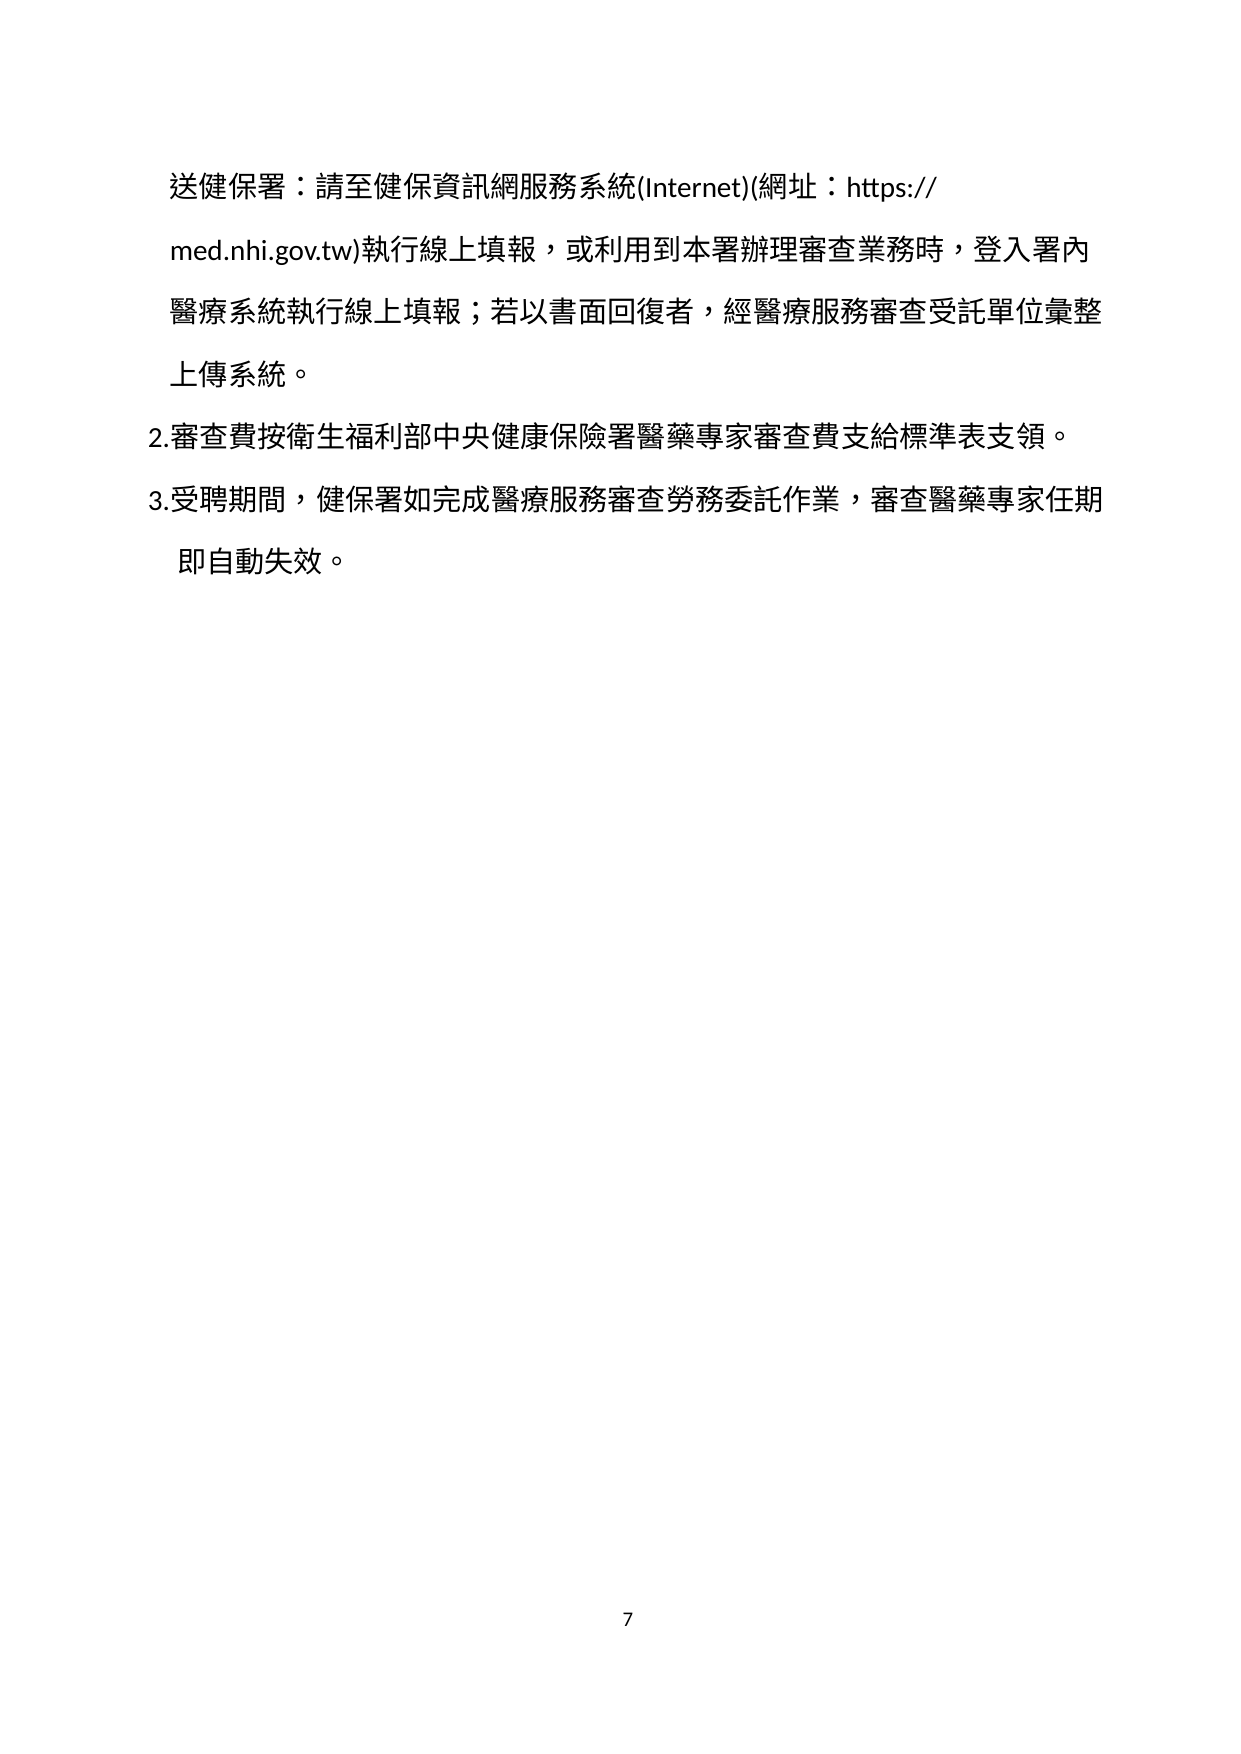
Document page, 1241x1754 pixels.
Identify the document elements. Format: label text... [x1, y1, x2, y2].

text 2.審查費按衛生福利部中央健康保險署醫藥專家審查費支給標準表支領。 [148, 393, 1107, 456]
text 3.受聘期間，健保署如完成醫療服務審查勞務委託作業，審查醫藥專家任期即自動失效。 [148, 456, 1107, 581]
text 送健保署：請至健保資訊網服務系統(Internet)(網址：https://med.nhi.gov.tw)執行線上填報，或利用到本署辦理審查業務時，登入署內醫療系統執行線上填報；若以書面回復者，經醫療服務審查受託單位彙整上傳系統。 [148, 143, 1107, 393]
